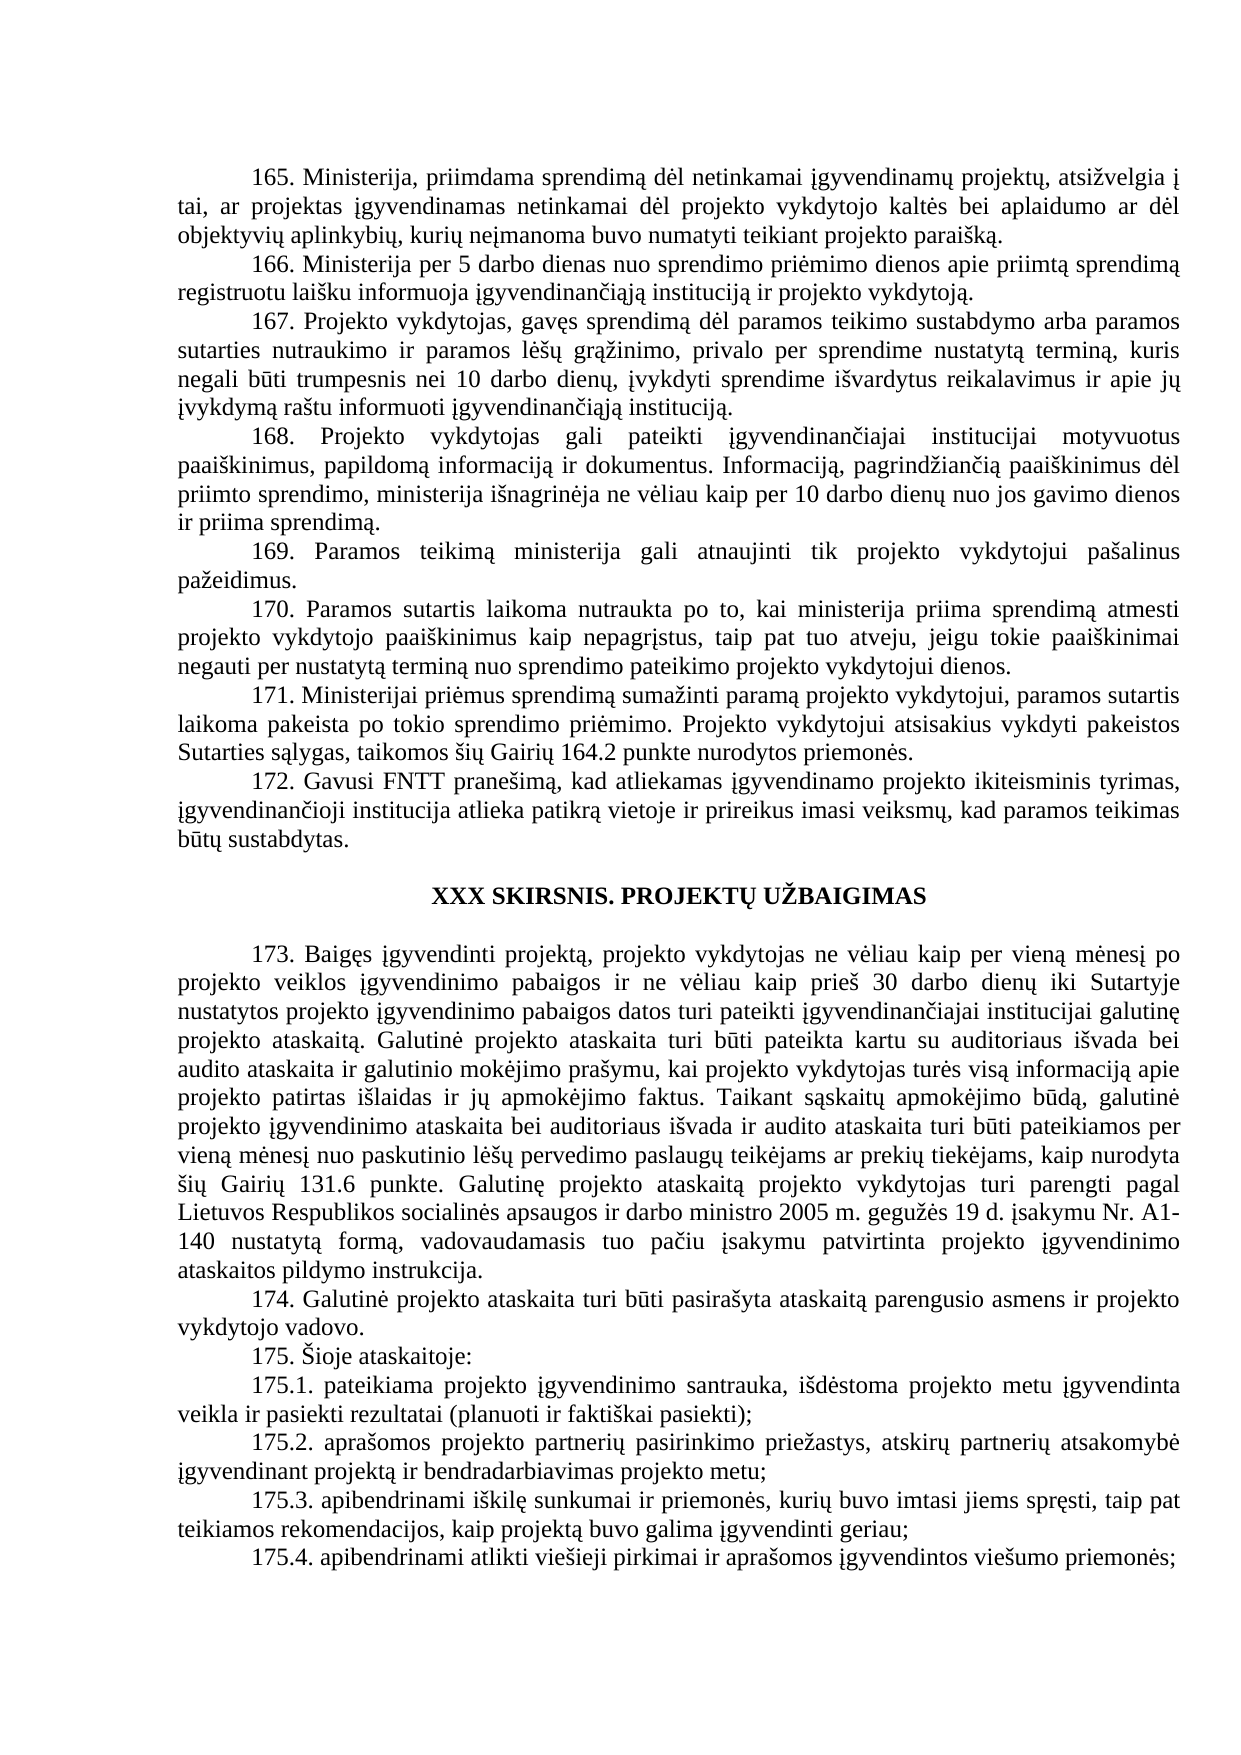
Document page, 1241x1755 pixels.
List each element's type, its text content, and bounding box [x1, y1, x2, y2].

text 175.4. apibendrinami atlikti viešieji pirkimai ir aprašomos įgyvendintos viešumo priemonės; [177, 1542, 1181, 1571]
text 167. Projekto vykdytojas, gavęs sprendimą dėl paramos teikimo sustabdymo arba paramos sutarties nutraukimo ir paramos lėšų grąžinimo, privalo per sprendime nustatytą terminą, kuris negali būti trumpesnis nei 10 darbo dienų, įvykdyti sprendime išvardytus reikalavimus ir apie jų įvykdymą raštu informuoti įgyvendinančiąją instituciją. [177, 306, 1181, 421]
text 175. Šioje ataskaitoje: [177, 1341, 1181, 1370]
text 168. Projekto vykdytojas gali pateikti įgyvendinančiajai institucijai motyvuotus paaiškinimus, papildomą informaciją ir dokumentus. Informaciją, pagrindžiančią paaiškinimus dėl priimto sprendimo, ministerija išnagrinėja ne vėliau kaip per 10 darbo dienų nuo jos gavimo dienos ir priima sprendimą. [177, 421, 1181, 536]
text 171. Ministerijai priėmus sprendimą sumažinti paramą projekto vykdytojui, paramos sutartis laikoma pakeista po tokio sprendimo priėmimo. Projekto vykdytojui atsisakius vykdyti pakeistos Sutarties sąlygas, taikomos šių Gairių 164.2 punkte nurodytos priemonės. [177, 680, 1181, 766]
text 175.1. pateikiama projekto įgyvendinimo santrauka, išdėstoma projekto metu įgyvendinta veikla ir pasiekti rezultatai (planuoti ir faktiškai pasiekti); [177, 1370, 1181, 1427]
text 172. Gavusi FNTT pranešimą, kad atliekamas įgyvendinamo projekto ikiteisminis tyrimas, įgyvendinančioji institucija atlieka patikrą vietoje ir prireikus imasi veiksmų, kad paramos teikimas būtų sustabdytas. [177, 766, 1181, 852]
text 175.3. apibendrinami iškilę sunkumai ir priemonės, kurių buvo imtasi jiems spręsti, taip pat teikiamos rekomendacijos, kaip projektą buvo galima įgyvendinti geriau; [177, 1485, 1181, 1542]
text 173. Baigęs įgyvendinti projektą, projekto vykdytojas ne vėliau kaip per vieną mėnesį po projekto veiklos įgyvendinimo pabaigos ir ne vėliau kaip prieš 30 darbo dienų iki Sutartyje nustatytos projekto įgyvendinimo pabaigos datos turi pateikti įgyvendinančiajai institucijai galutinę projekto ataskaitą. Galutinė projekto ataskaita turi būti pateikta kartu su auditoriaus išvada bei audito ataskaita ir galutinio mokėjimo prašymu, kai projekto vykdytojas turės visą informaciją apie projekto patirtas išlaidas ir jų apmokėjimo faktus. Taikant sąskaitų apmokėjimo būdą, galutinė projekto įgyvendinimo ataskaita bei auditoriaus išvada ir audito ataskaita turi būti pateikiamos per vieną mėnesį nuo paskutinio lėšų pervedimo paslaugų teikėjams ar prekių tiekėjams, kaip nurodyta šių Gairių 131.6 punkte. Galutinę projekto ataskaitą projekto vykdytojas turi parengti pagal Lietuvos Respublikos socialinės apsaugos ir darbo ministro 2005 m. gegužės 19 d. įsakymu Nr. A1-140 nustatytą formą, vadovaudamasis tuo pačiu įsakymu patvirtinta projekto įgyvendinimo ataskaitos pildymo instrukcija. [177, 939, 1181, 1284]
text 174. Galutinė projekto ataskaita turi būti pasirašyta ataskaitą parengusio asmens ir projekto vykdytojo vadovo. [177, 1284, 1181, 1341]
text 170. Paramos sutartis laikoma nutraukta po to, kai ministerija priima sprendimą atmesti projekto vykdytojo paaiškinimus kaip nepagrįstus, taip pat tuo atveju, jeigu tokie paaiškinimai negauti per nustatytą terminą nuo sprendimo pateikimo projekto vykdytojui dienos. [177, 594, 1181, 680]
text 169. Paramos teikimą ministerija gali atnaujinti tik projekto vykdytojui pašalinus pažeidimus. [177, 536, 1181, 594]
text 166. Ministerija per 5 darbo dienas nuo sprendimo priėmimo dienos apie priimtą sprendimą registruotu laišku informuoja įgyvendinančiąją instituciją ir projekto vykdytoją. [177, 249, 1181, 306]
text 175.2. aprašomos projekto partnerių pasirinkimo priežastys, atskirų partnerių atsakomybė įgyvendinant projektą ir bendradarbiavimas projekto metu; [177, 1427, 1181, 1485]
text XXX SKIRSNIS. PROJEKTŲ UŽBAIGIMAS [177, 881, 1181, 910]
text 165. Ministerija, priimdama sprendimą dėl netinkamai įgyvendinamų projektų, atsižvelgia į tai, ar projektas įgyvendinamas netinkamai dėl projekto vykdytojo kaltės bei aplaidumo ar dėl objektyvių aplinkybių, kurių neįmanoma buvo numatyti teikiant projekto paraišką. [177, 162, 1181, 249]
